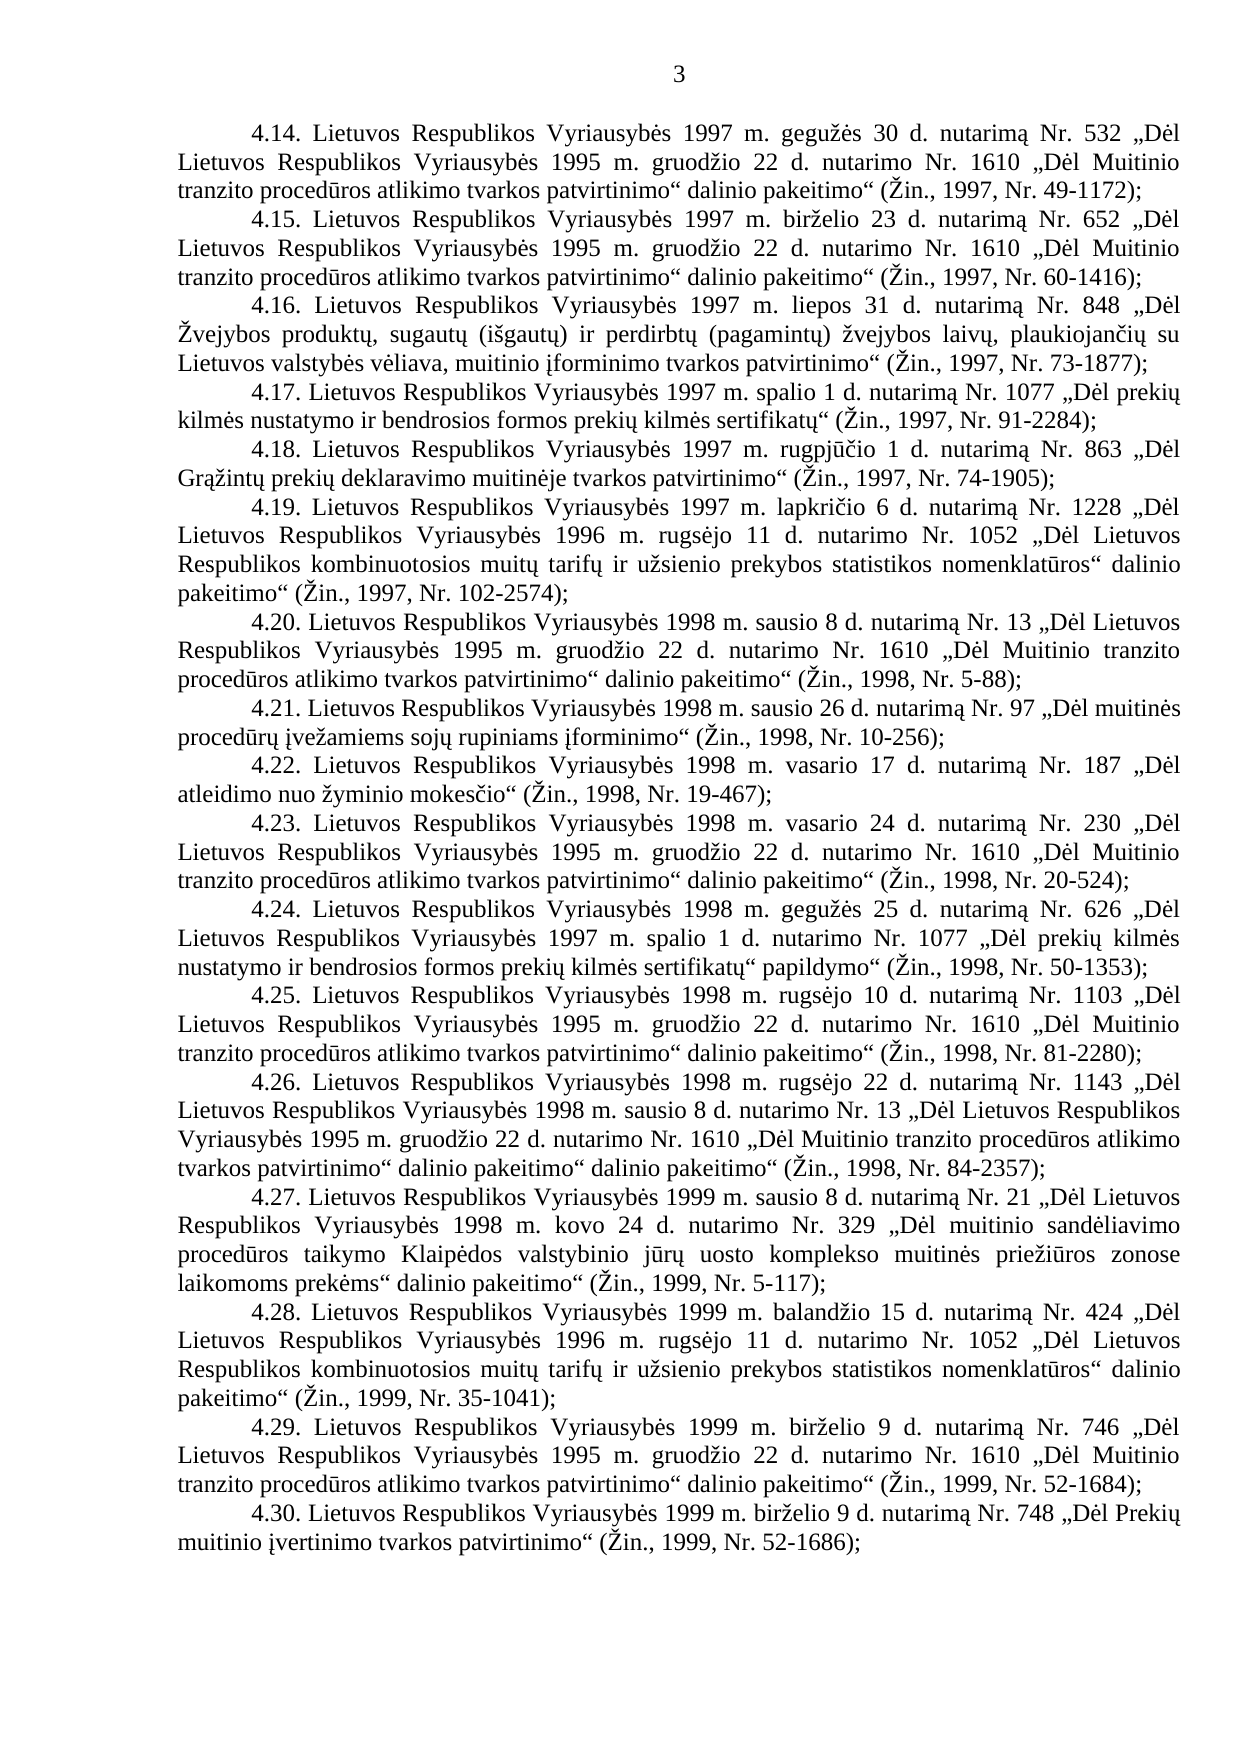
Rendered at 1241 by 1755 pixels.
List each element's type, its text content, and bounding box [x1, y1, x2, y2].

text 4.15. Lietuvos Respublikos Vyriausybės 1997 m. birželio 23 d. nutarimą Nr. 652 „Dėl Lietuvos Respublikos Vyriausybės 1995 m. gruodžio 22 d. nutarimo Nr. 1610 „Dėl Muitinio tranzito procedūros atlikimo tvarkos patvirtinimo“ dalinio pakeitimo“ (Žin., 1997, Nr. 60-1416); [177, 204, 1181, 291]
text 4.27. Lietuvos Respublikos Vyriausybės 1999 m. sausio 8 d. nutarimą Nr. 21 „Dėl Lietuvos Respublikos Vyriausybės 1998 m. kovo 24 d. nutarimo Nr. 329 „Dėl muitinio sandėliavimo procedūros taikymo Klaipėdos valstybinio jūrų uosto komplekso muitinės priežiūros zonose laikomoms prekėms“ dalinio pakeitimo“ (Žin., 1999, Nr. 5-117); [177, 1182, 1181, 1297]
text 4.19. Lietuvos Respublikos Vyriausybės 1997 m. lapkričio 6 d. nutarimą Nr. 1228 „Dėl Lietuvos Respublikos Vyriausybės 1996 m. rugsėjo 11 d. nutarimo Nr. 1052 „Dėl Lietuvos Respublikos kombinuotosios muitų tarifų ir užsienio prekybos statistikos nomenklatūros“ dalinio pakeitimo“ (Žin., 1997, Nr. 102-2574); [177, 492, 1181, 607]
text 4.16. Lietuvos Respublikos Vyriausybės 1997 m. liepos 31 d. nutarimą Nr. 848 „Dėl Žvejybos produktų, sugautų (išgautų) ir perdirbtų (pagamintų) žvejybos laivų, plaukiojančių su Lietuvos valstybės vėliava, muitinio įforminimo tvarkos patvirtinimo“ (Žin., 1997, Nr. 73-1877); [177, 291, 1181, 377]
text 4.14. Lietuvos Respublikos Vyriausybės 1997 m. gegužės 30 d. nutarimą Nr. 532 „Dėl Lietuvos Respublikos Vyriausybės 1995 m. gruodžio 22 d. nutarimo Nr. 1610 „Dėl Muitinio tranzito procedūros atlikimo tvarkos patvirtinimo“ dalinio pakeitimo“ (Žin., 1997, Nr. 49-1172); [177, 118, 1181, 204]
text 4.26. Lietuvos Respublikos Vyriausybės 1998 m. rugsėjo 22 d. nutarimą Nr. 1143 „Dėl Lietuvos Respublikos Vyriausybės 1998 m. sausio 8 d. nutarimo Nr. 13 „Dėl Lietuvos Respublikos Vyriausybės 1995 m. gruodžio 22 d. nutarimo Nr. 1610 „Dėl Muitinio tranzito procedūros atlikimo tvarkos patvirtinimo“ dalinio pakeitimo“ dalinio pakeitimo“ (Žin., 1998, Nr. 84-2357); [177, 1067, 1181, 1182]
text 4.17. Lietuvos Respublikos Vyriausybės 1997 m. spalio 1 d. nutarimą Nr. 1077 „Dėl prekių kilmės nustatymo ir bendrosios formos prekių kilmės sertifikatų“ (Žin., 1997, Nr. 91-2284); [177, 377, 1181, 434]
text 4.30. Lietuvos Respublikos Vyriausybės 1999 m. birželio 9 d. nutarimą Nr. 748 „Dėl Prekių muitinio įvertinimo tvarkos patvirtinimo“ (Žin., 1999, Nr. 52-1686); [177, 1498, 1181, 1556]
text 4.18. Lietuvos Respublikos Vyriausybės 1997 m. rugpjūčio 1 d. nutarimą Nr. 863 „Dėl Grąžintų prekių deklaravimo muitinėje tvarkos patvirtinimo“ (Žin., 1997, Nr. 74-1905); [177, 434, 1181, 492]
text 4.25. Lietuvos Respublikos Vyriausybės 1998 m. rugsėjo 10 d. nutarimą Nr. 1103 „Dėl Lietuvos Respublikos Vyriausybės 1995 m. gruodžio 22 d. nutarimo Nr. 1610 „Dėl Muitinio tranzito procedūros atlikimo tvarkos patvirtinimo“ dalinio pakeitimo“ (Žin., 1998, Nr. 81-2280); [177, 981, 1181, 1067]
text 4.28. Lietuvos Respublikos Vyriausybės 1999 m. balandžio 15 d. nutarimą Nr. 424 „Dėl Lietuvos Respublikos Vyriausybės 1996 m. rugsėjo 11 d. nutarimo Nr. 1052 „Dėl Lietuvos Respublikos kombinuotosios muitų tarifų ir užsienio prekybos statistikos nomenklatūros“ dalinio pakeitimo“ (Žin., 1999, Nr. 35-1041); [177, 1297, 1181, 1412]
text 4.29. Lietuvos Respublikos Vyriausybės 1999 m. birželio 9 d. nutarimą Nr. 746 „Dėl Lietuvos Respublikos Vyriausybės 1995 m. gruodžio 22 d. nutarimo Nr. 1610 „Dėl Muitinio tranzito procedūros atlikimo tvarkos patvirtinimo“ dalinio pakeitimo“ (Žin., 1999, Nr. 52-1684); [177, 1412, 1181, 1498]
text 4.22. Lietuvos Respublikos Vyriausybės 1998 m. vasario 17 d. nutarimą Nr. 187 „Dėl atleidimo nuo žyminio mokesčio“ (Žin., 1998, Nr. 19-467); [177, 751, 1181, 808]
text 4.21. Lietuvos Respublikos Vyriausybės 1998 m. sausio 26 d. nutarimą Nr. 97 „Dėl muitinės procedūrų įvežamiems sojų rupiniams įforminimo“ (Žin., 1998, Nr. 10-256); [177, 693, 1181, 751]
text 4.20. Lietuvos Respublikos Vyriausybės 1998 m. sausio 8 d. nutarimą Nr. 13 „Dėl Lietuvos Respublikos Vyriausybės 1995 m. gruodžio 22 d. nutarimo Nr. 1610 „Dėl Muitinio tranzito procedūros atlikimo tvarkos patvirtinimo“ dalinio pakeitimo“ (Žin., 1998, Nr. 5-88); [177, 607, 1181, 693]
text 4.24. Lietuvos Respublikos Vyriausybės 1998 m. gegužės 25 d. nutarimą Nr. 626 „Dėl Lietuvos Respublikos Vyriausybės 1997 m. spalio 1 d. nutarimo Nr. 1077 „Dėl prekių kilmės nustatymo ir bendrosios formos prekių kilmės sertifikatų“ papildymo“ (Žin., 1998, Nr. 50-1353); [177, 894, 1181, 981]
text 4.23. Lietuvos Respublikos Vyriausybės 1998 m. vasario 24 d. nutarimą Nr. 230 „Dėl Lietuvos Respublikos Vyriausybės 1995 m. gruodžio 22 d. nutarimo Nr. 1610 „Dėl Muitinio tranzito procedūros atlikimo tvarkos patvirtinimo“ dalinio pakeitimo“ (Žin., 1998, Nr. 20-524); [177, 808, 1181, 894]
